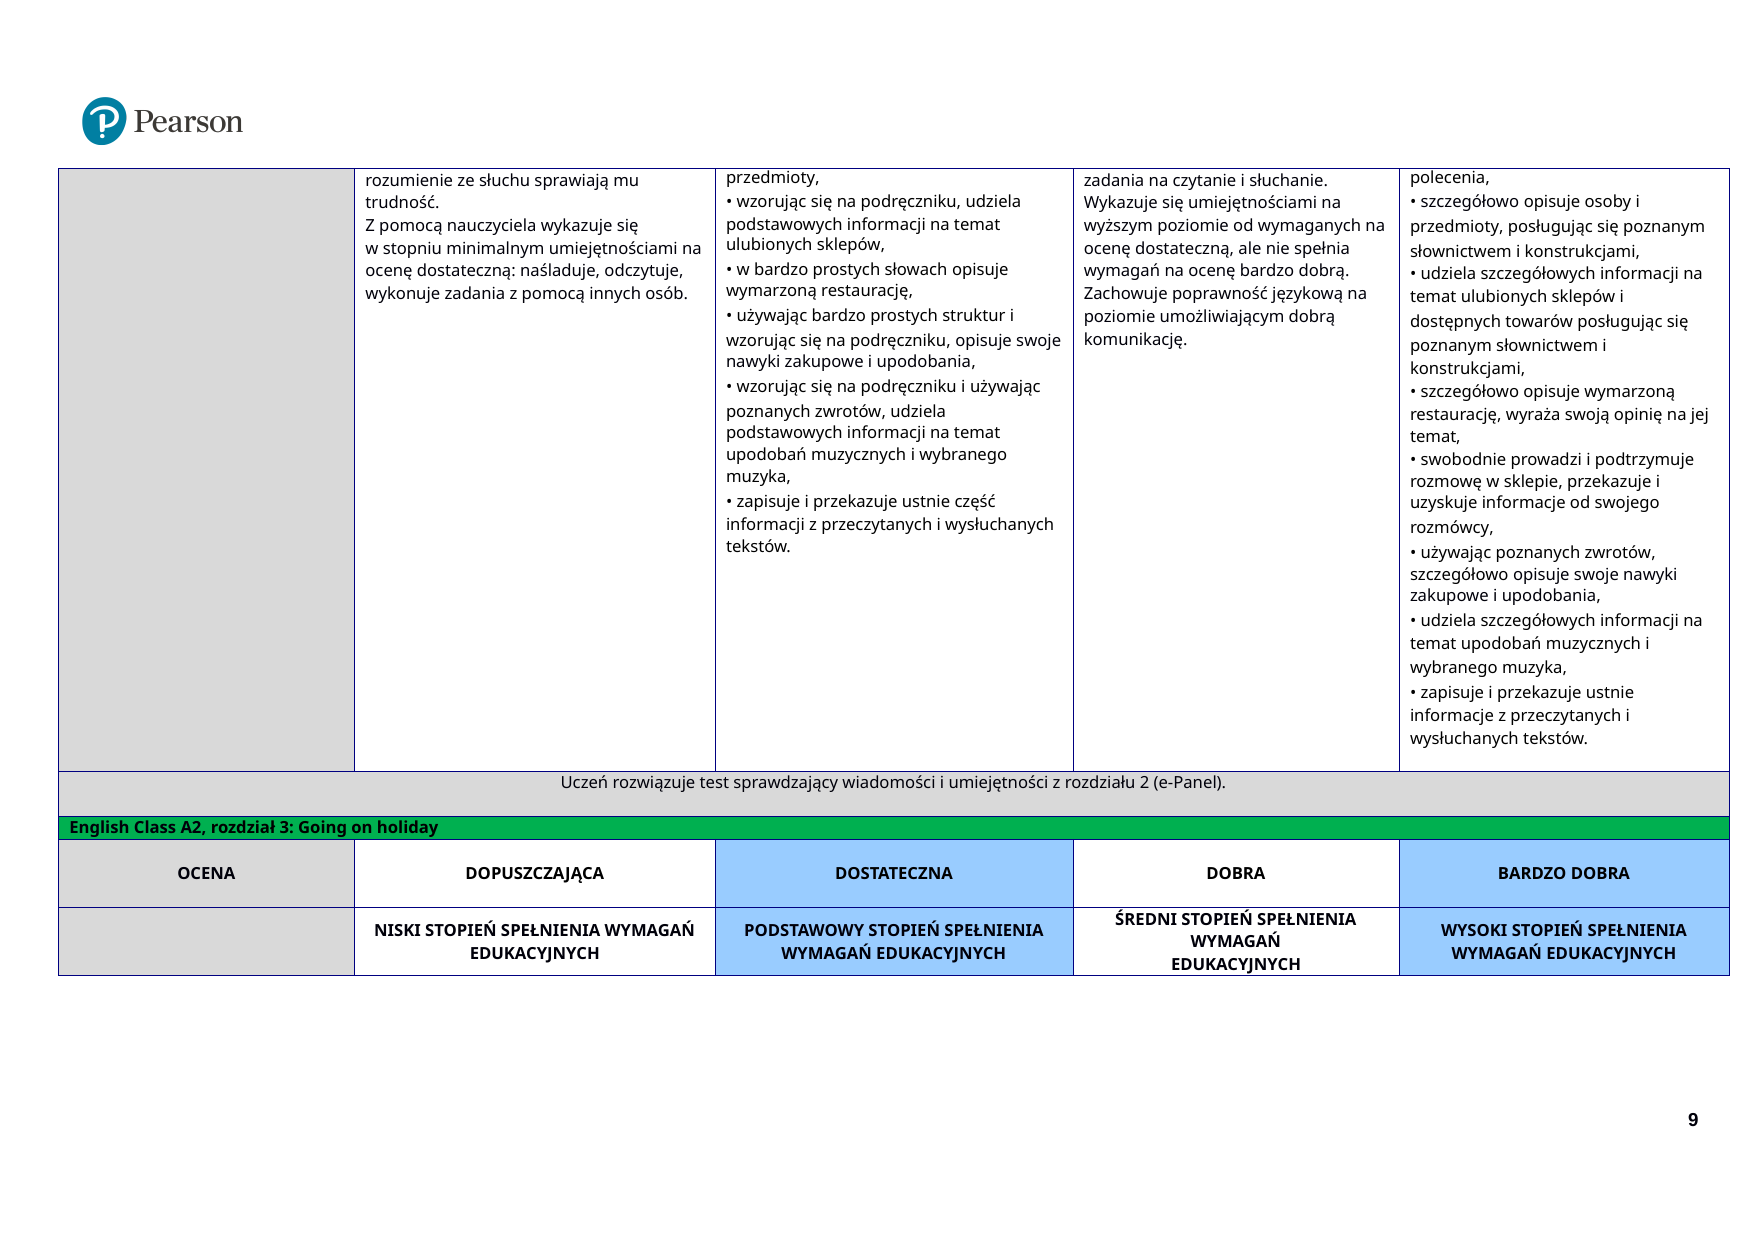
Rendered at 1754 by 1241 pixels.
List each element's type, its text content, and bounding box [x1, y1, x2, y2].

table_cell OCENA [59, 840, 354, 907]
table_cell [59, 908, 354, 975]
table_cell DOSTATECZNA [716, 840, 1073, 907]
table_cell DOPUSZCZAJĄCA [355, 840, 715, 907]
table_cell [59, 169, 354, 771]
table_cell Uczeń rozwiązuje test sprawdzający wiadomości i umiejętności z rozdziału 2 (e-Panel). [59, 772, 1729, 816]
picture [60, 75, 265, 167]
table_cell NISKI STOPIEŃ SPEŁNIENIA WYMAGAŃ EDUKACYJNYCH [355, 908, 715, 975]
table_cell DOBRA [1074, 840, 1399, 907]
table_cell English Class A2, rozdział 3: Going on holiday [59, 817, 1729, 839]
table_cell przedmioty, • wzorując się na podręczniku, udziela podstawowych informacji na temat ulubionych sklepów, • w bardzo prostych słowach opisuje wymarzoną restaurację, • używając bardzo prostych struktur i wzorując się na podręczniku, opisuje swoje nawyki zakupowe i upodobania, • wzorując się na podręczniku i używając poznanych zwrotów, udziela podstawowych informacji na temat upodobań muzycznych i wybranego muzyka, • zapisuje i przekazuje ustnie część informacji z przeczytanych i wysłuchanych tekstów. [716, 169, 1073, 771]
table_cell PODSTAWOWY STOPIEŃ SPEŁNIENIA WYMAGAŃ EDUKACYJNYCH [716, 908, 1073, 975]
table_cell zadania na czytanie i słuchanie. Wykazuje się umiejętnościami na wyższym poziomie od wymaganych na ocenę dostateczną, ale nie spełnia wymagań na ocenę bardzo dobrą. Zachowuje poprawność językową na poziomie umożliwiającym dobrą komunikację. [1074, 169, 1399, 771]
table_cell BARDZO DOBRA [1400, 840, 1729, 907]
table_cell WYSOKI STOPIEŃ SPEŁNIENIA WYMAGAŃ EDUKACYJNYCH [1400, 908, 1729, 975]
table_cell polecenia, • szczegółowo opisuje osoby i przedmioty, posługując się poznanym słownictwem i konstrukcjami, • udziela szczegółowych informacji na temat ulubionych sklepów i dostępnych towarów posługując się poznanym słownictwem i konstrukcjami, • szczegółowo opisuje wymarzoną restaurację, wyraża swoją opinię na jej temat, • swobodnie prowadzi i podtrzymuje rozmowę w sklepie, przekazuje i uzyskuje informacje od swojego rozmówcy, • używając poznanych zwrotów, szczegółowo opisuje swoje nawyki zakupowe i upodobania, • udziela szczegółowych informacji na temat upodobań muzycznych i wybranego muzyka, • zapisuje i przekazuje ustnie informacje z przeczytanych i wysłuchanych tekstów. [1400, 169, 1729, 771]
table_cell rozumienie ze słuchu sprawiają mu trudność. Z pomocą nauczyciela wykazuje się w stopniu minimalnym umiejętnościami na ocenę dostateczną: naśladuje, odczytuje, wykonuje zadania z pomocą innych osób. [355, 169, 715, 771]
table_cell ŚREDNI STOPIEŃ SPEŁNIENIA WYMAGAŃ EDUKACYJNYCH [1074, 908, 1399, 975]
